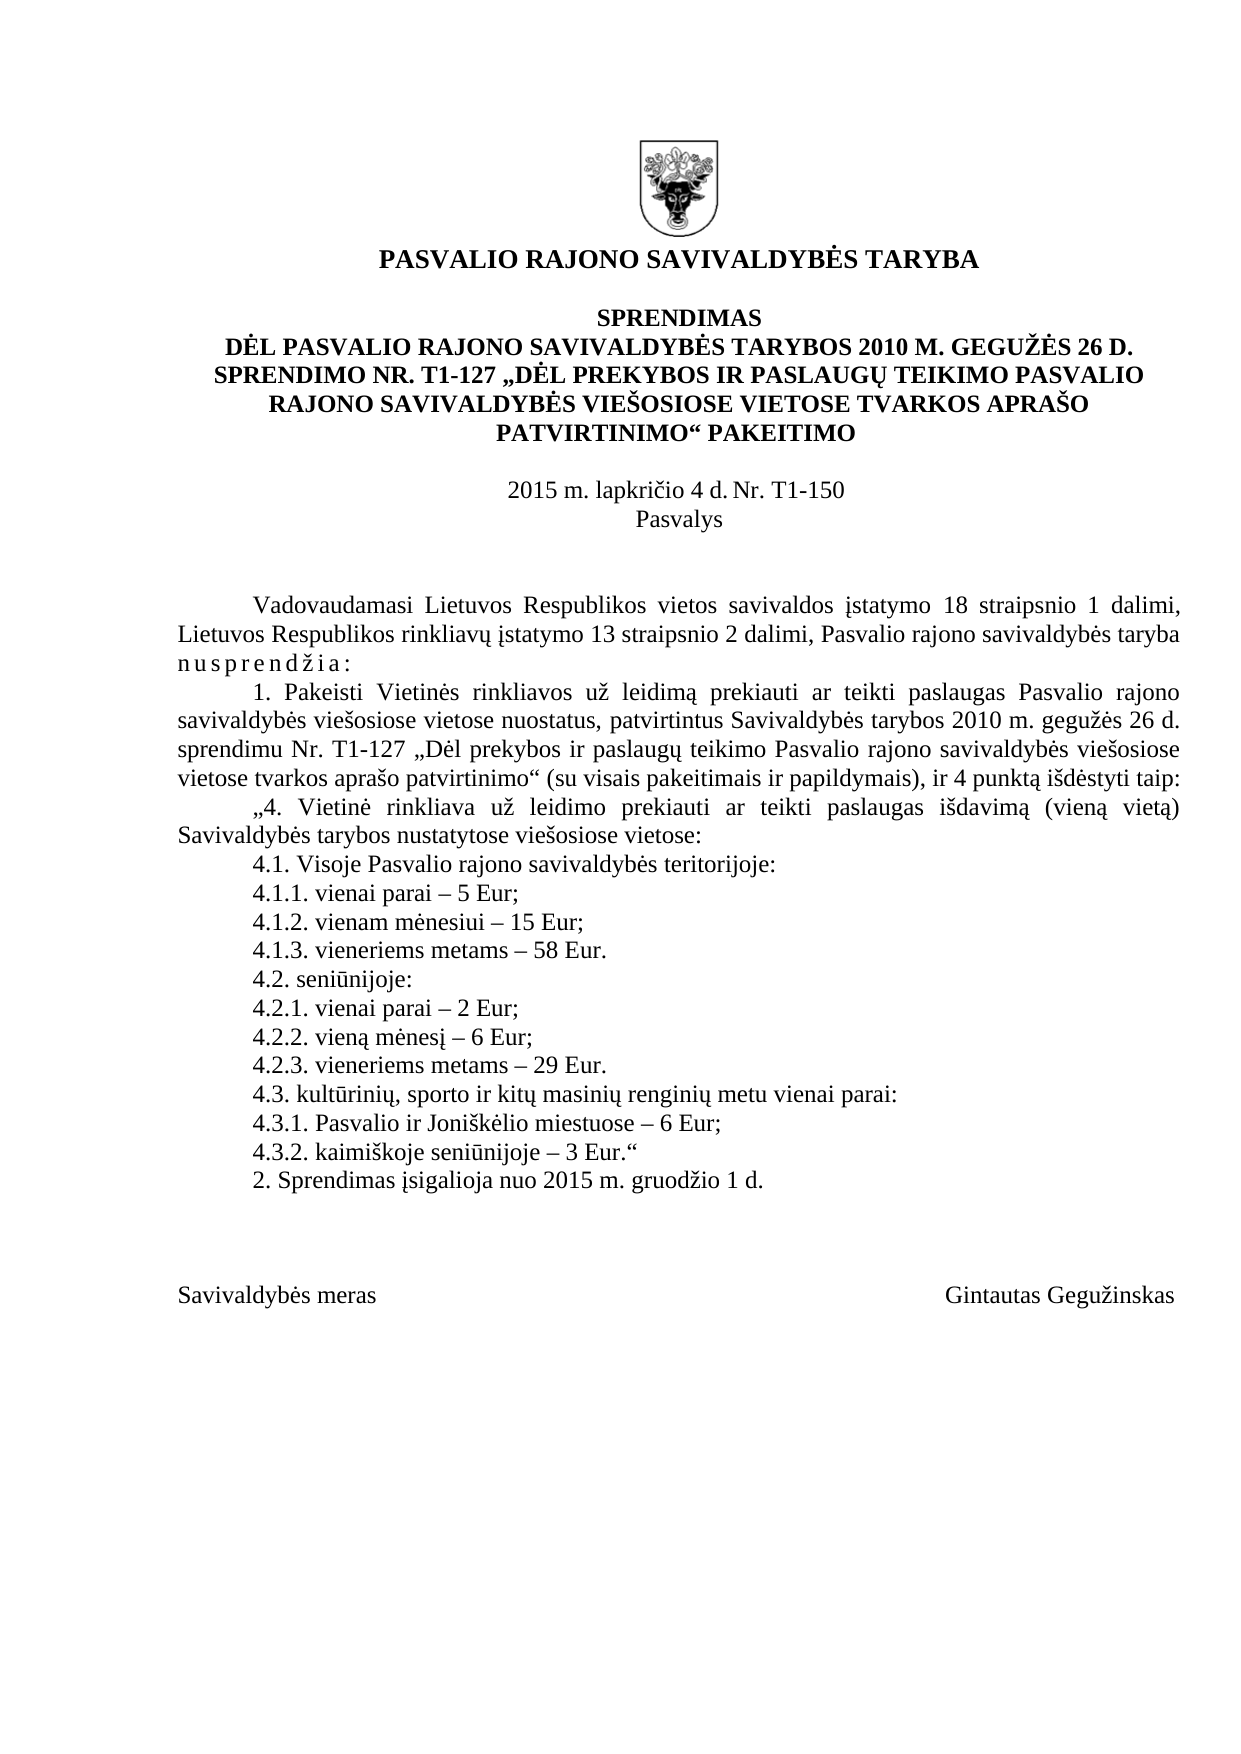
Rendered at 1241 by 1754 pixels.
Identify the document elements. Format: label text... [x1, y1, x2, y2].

text 4.1.3. vieneriems metams – 58 Eur. [177, 936, 1181, 964]
text Pasvalio rajono savivaldybės taryba [177, 243, 1181, 274]
text 4.1.2. vienam mėnesiui – 15 Eur; [177, 907, 1181, 936]
text Sprendimas [177, 303, 1181, 332]
text 4.2. seniūnijoje: [177, 964, 1181, 993]
text „4. Vietinė rinkliava už leidimo prekiauti ar teikti paslaugas išdavimą (vieną vietą) Savivaldybės tarybos nustatytose viešosiose vietose: [177, 792, 1181, 849]
text 4.1.1. vienai parai – 5 Eur; [177, 878, 1181, 907]
text 4.3. kultūrinių, sporto ir kitų masinių renginių metu vienai parai: [177, 1079, 1181, 1108]
text Pasvalys [177, 504, 1181, 533]
text Dėl pasvalio rajono Savivaldybės tarybos 2010 m. gegužės 26 d. sprendimo nr. t1-127 „dėl prekybos ir paslaugų teikimo Pasvalio rajono savivaldybės viešosiose vietose tvarkos aprašo patvirtinimo“ pakeitimo [177, 332, 1181, 447]
text Savivaldybės meras Gintautas Gegužinskas [177, 1281, 1181, 1309]
text 4.1. Visoje Pasvalio rajono savivaldybės teritorijoje: [177, 849, 1181, 878]
text 4.2.1. vienai parai – 2 Eur; [177, 993, 1181, 1022]
text 2. Sprendimas įsigalioja nuo 2015 m. gruodžio 1 d. [177, 1166, 1181, 1194]
text 4.2.2. vieną mėnesį – 6 Eur; [177, 1022, 1181, 1051]
text 4.3.1. Pasvalio ir Joniškėlio miestuose – 6 Eur; [177, 1108, 1181, 1137]
text 1. Pakeisti Vietinės rinkliavos už leidimą prekiauti ar teikti paslaugas Pasvalio rajono savivaldybės viešosiose vietose nuostatus, patvirtintus Savivaldybės tarybos 2010 m. gegužės 26 d. sprendimu Nr. T1-127 „Dėl prekybos ir paslaugų teikimo Pasvalio rajono savivaldybės viešosiose vietose tvarkos aprašo patvirtinimo“ (su visais pakeitimais ir papildymais), ir 4 punktą išdėstyti taip: [177, 677, 1181, 792]
text 4.3.2. kaimiškoje seniūnijoje – 3 Eur.“ [177, 1137, 1181, 1166]
text Vadovaudamasi Lietuvos Respublikos vietos savivaldos įstatymo 18 straipsnio 1 dalimi, Lietuvos Respublikos rinkliavų įstatymo 13 straipsnio 2 dalimi, Pasvalio rajono savivaldybės taryba nusprendžia: [177, 591, 1181, 677]
text 2015 m. lapkričio 4 d. Nr. T1-150 [177, 476, 1181, 504]
text 4.2.3. vieneriems metams – 29 Eur. [177, 1051, 1181, 1079]
